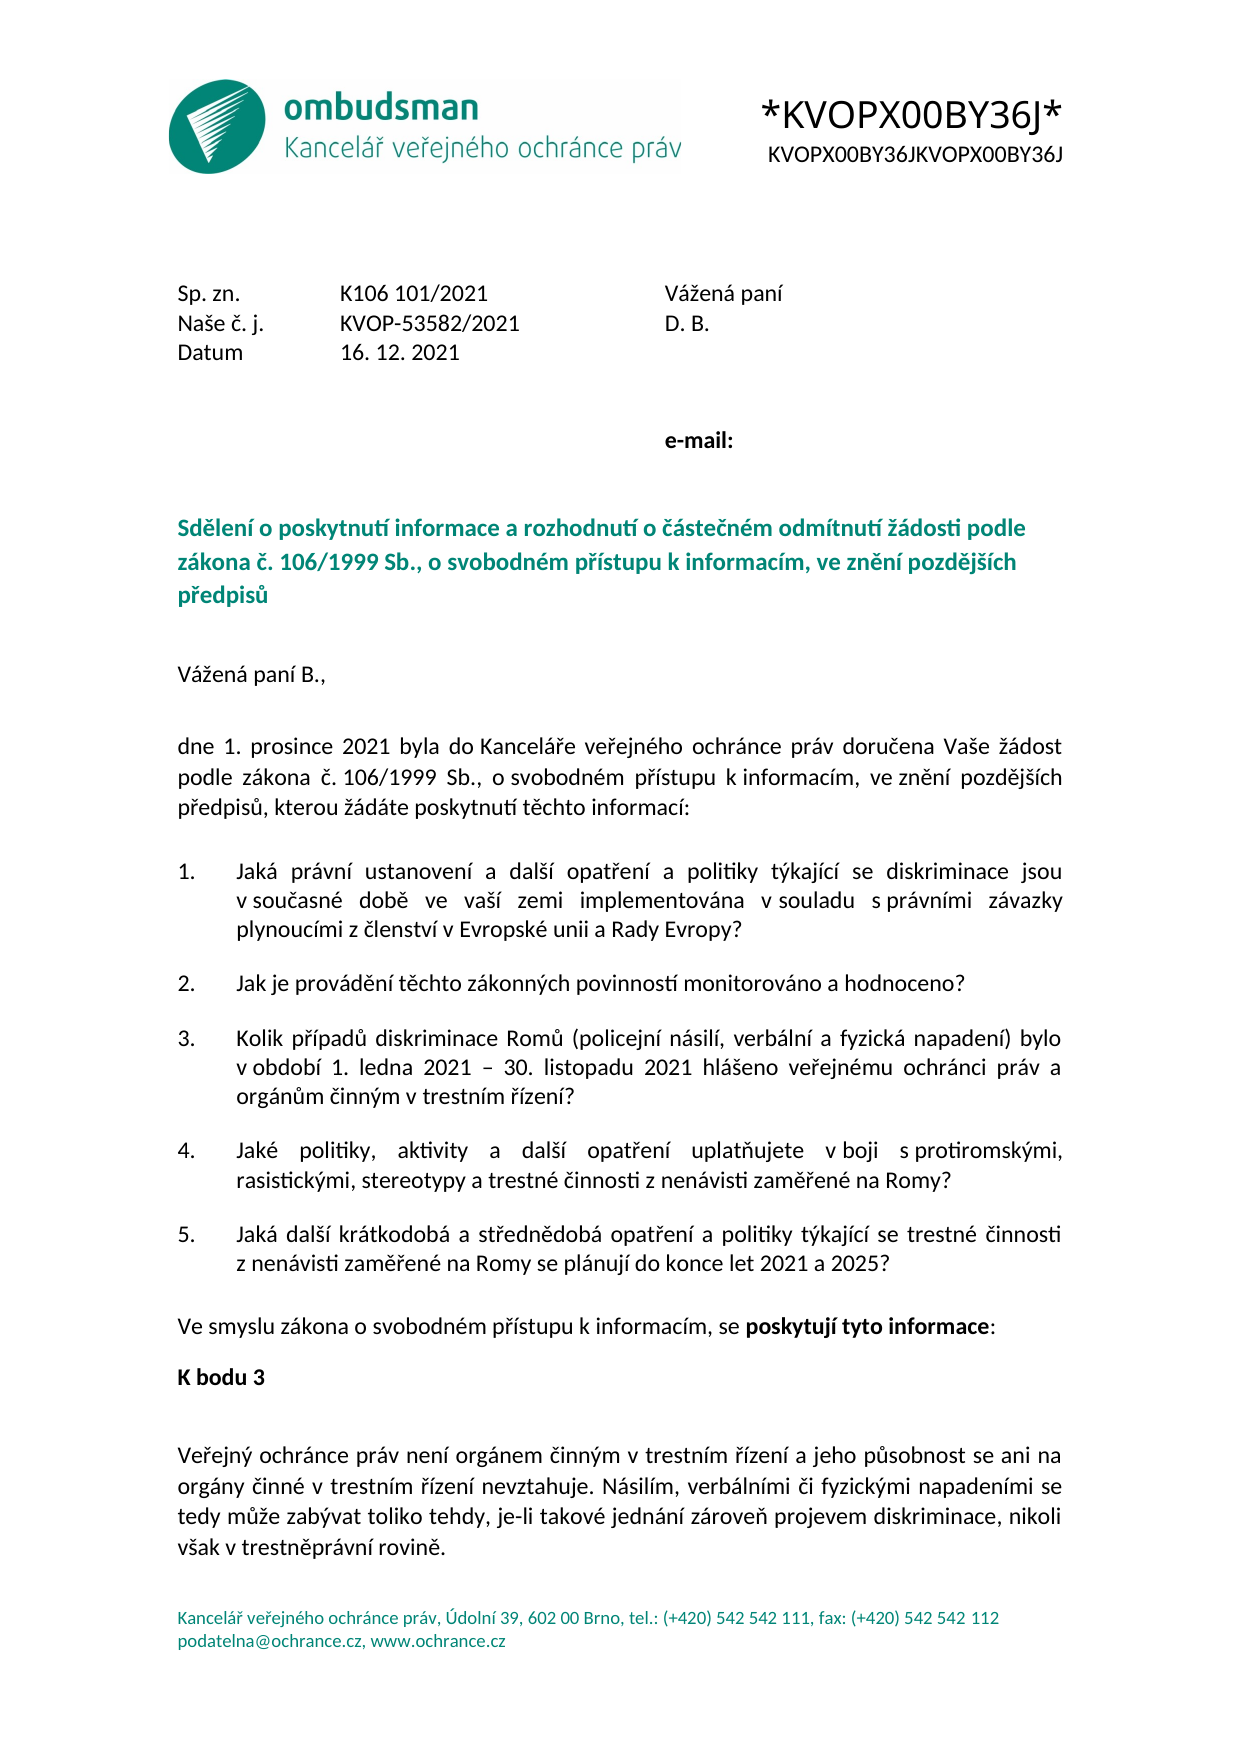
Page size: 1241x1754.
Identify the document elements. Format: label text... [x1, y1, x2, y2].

table_header Vážená paní D. B. e-mail: [665, 220, 1085, 513]
subtitle K bodu 3 [177, 1362, 1063, 1392]
list Jak je provádění těchto zákonných povinností monitorováno a hodnoceno? [177, 968, 1063, 998]
list Jaká další krátkodobá a střednědobá opatření a politiky týkající se trestné činnosti z nenávisti zaměřené na Romy se plánují do konce let 2021 a 2025? [177, 1219, 1063, 1278]
text Ve smyslu zákona o svobodném přístupu k informacím, se poskytují tyto informace: [177, 1311, 1063, 1340]
list Jaká právní ustanovení a další opatření a politiky týkající se diskriminace jsou v současné době ve vaší zemi implementována v souladu s právními závazky plynoucími z členství v Evropské unii a Rady Evropy? [177, 856, 1063, 943]
text Veřejný ochránce práv není orgánem činným v trestním řízení a jeho působnost se ani na orgány činné v trestním řízení nevztahuje. Násilím, verbálními či fyzickými napadeními se tedy může zabývat toliko tehdy, je-li takové jednání zároveň projevem diskriminace, nikoli však v trestněprávní rovině. [177, 1440, 1063, 1561]
list Kolik případů diskriminace Romů (policejní násilí, verbální a fyzická napadení) bylo v období 1. ledna 2021 – 30. listopadu 2021 hlášeno veřejnému ochránci práv a orgánům činným v trestním řízení? [177, 1023, 1063, 1111]
list Jaké politiky, aktivity a další opatření uplatňujete v boji s protiromskými, rasistickými, stereotypy a trestné činnosti z nenávisti zaměřené na Romy? [177, 1136, 1063, 1194]
subtitle Sdělení o poskytnutí informace a rozhodnutí o částečném odmítnutí žádosti podle zákona č. 106/1999 Sb., o svobodném přístupu k informacím, ve znění pozdějších předpisů [177, 513, 1063, 610]
text dne 1. prosince 2021 byla do Kanceláře veřejného ochránce práv doručena Vaše žádost podle zákona č. 106/1999 Sb., o svobodném přístupu k informacím, ve znění pozdějších předpisů, kterou žádáte poskytnutí těchto informací: [177, 731, 1063, 821]
text Vážená paní B., [177, 659, 1063, 688]
table_header Sp. zn. Naše č. j. Datum [177, 220, 340, 513]
table_header K106 101/2021 KVOP-53582/2021 16. 12. 2021 [340, 220, 664, 513]
